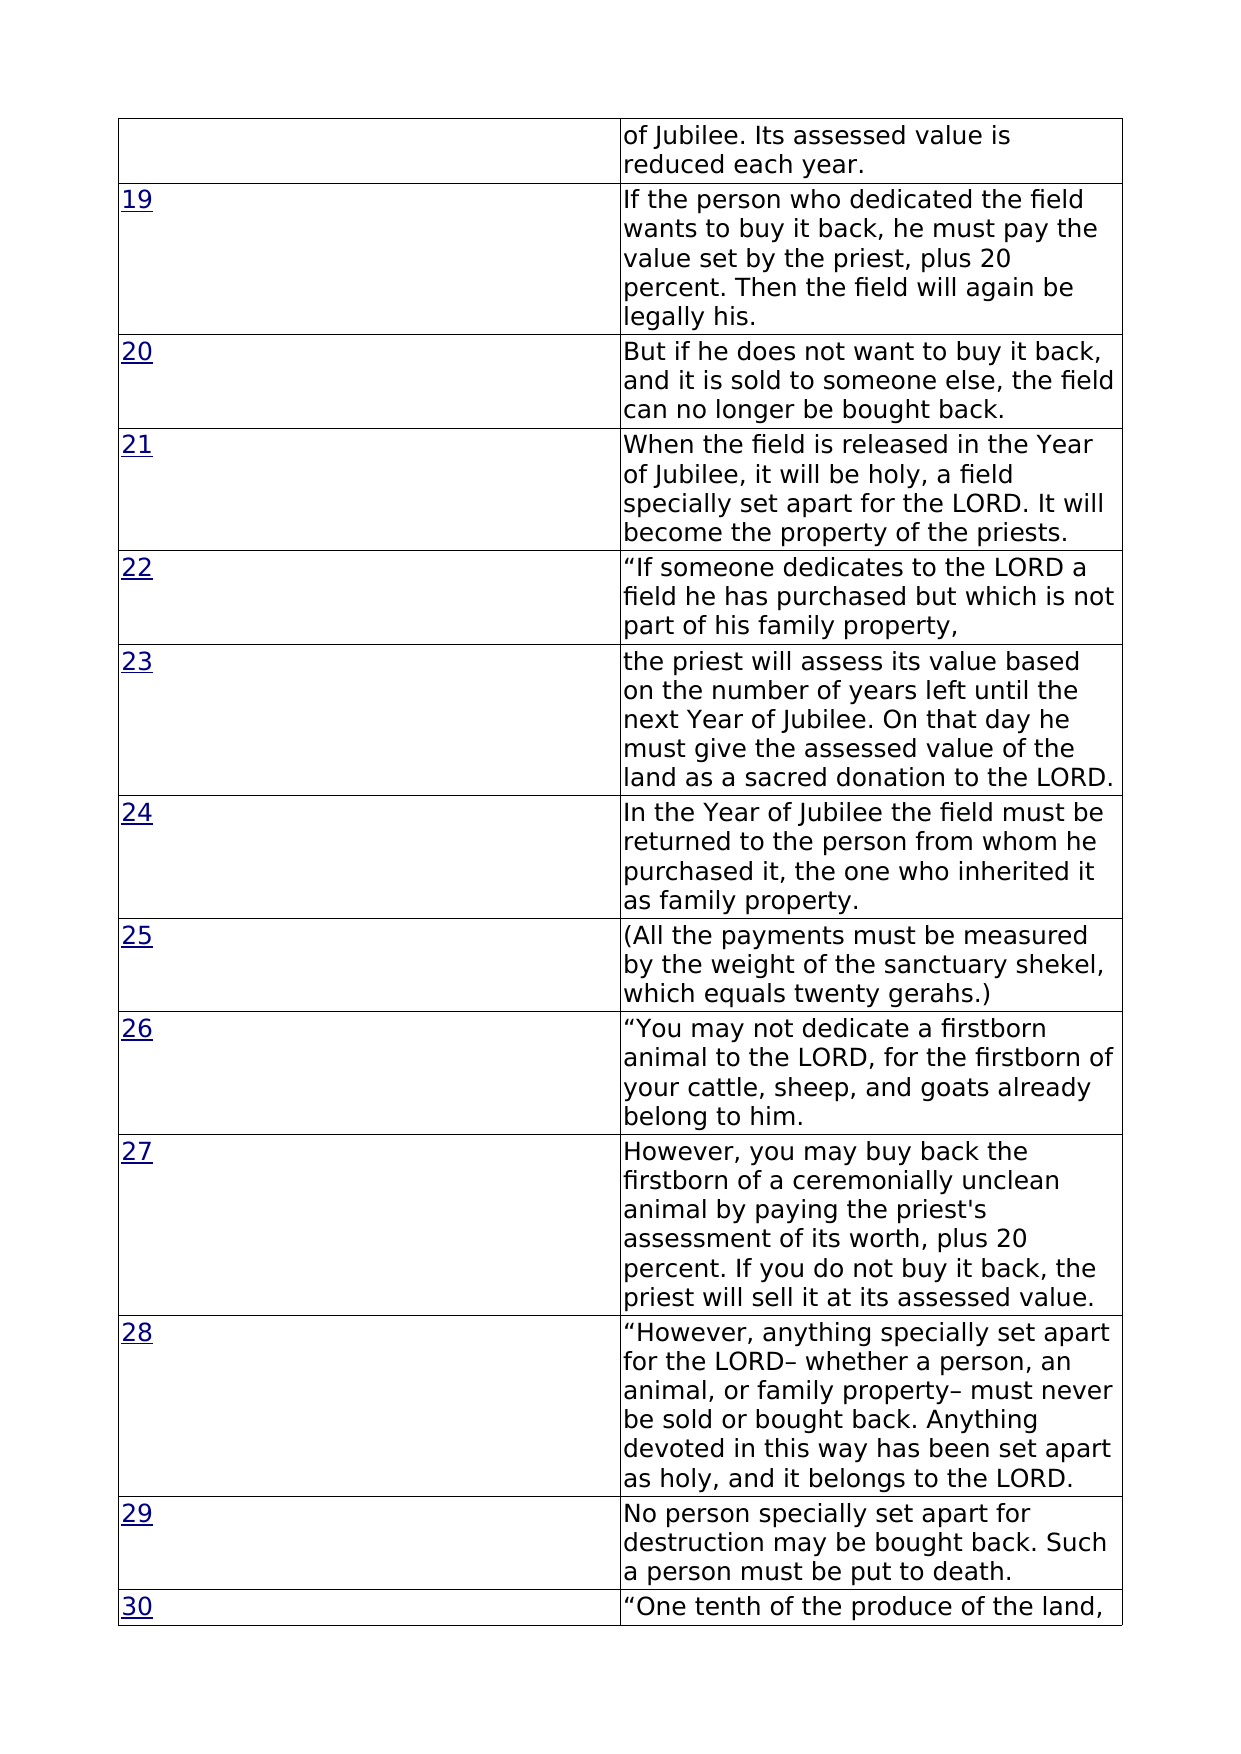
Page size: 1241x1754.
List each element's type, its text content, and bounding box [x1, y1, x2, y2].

table_cell (All the payments must be measured by the weight of the sanctuary shekel, which equals twenty gerahs.) [621, 919, 1122, 1011]
table_cell 25 [119, 919, 620, 1011]
table_cell 22 [119, 551, 620, 644]
table_cell 24 [119, 796, 620, 918]
table_cell the priest will assess its value based on the number of years left until the next Year of Jubilee. On that day he must give the assessed value of the land as a sacred donation to the LORD. [621, 645, 1122, 795]
table_cell If the person who dedicated the field wants to buy it back, he must pay the value set by the priest, plus 20 percent. Then the field will again be legally his. [621, 184, 1122, 334]
table_cell 20 [119, 335, 620, 428]
table_cell “However, anything specially set apart for the LORD– whether a person, an animal, or family property– must never be sold or bought back. Anything devoted in this way has been set apart as holy, and it belongs to the LORD. [621, 1316, 1122, 1496]
table_cell 26 [119, 1012, 620, 1134]
table_cell 23 [119, 645, 620, 795]
table_cell When the field is released in the Year of Jubilee, it will be holy, a field specially set apart for the LORD. It will become the property of the priests. [621, 429, 1122, 550]
table_cell 19 [119, 184, 620, 334]
table_cell But if he does not want to buy it back, and it is sold to someone else, the field can no longer be bought back. [621, 335, 1122, 428]
table_cell 30 [119, 1590, 620, 1624]
table_cell “You may not dedicate a firstborn animal to the LORD, for the firstborn of your cattle, sheep, and goats already belong to him. [621, 1012, 1122, 1134]
table_cell 29 [119, 1497, 620, 1589]
table_cell of Jubilee. Its assessed value is reduced each year. [621, 119, 1122, 182]
table_cell “If someone dedicates to the LORD a field he has purchased but which is not part of his family property, [621, 551, 1122, 644]
table_cell [119, 119, 620, 182]
table_cell “One tenth of the produce of the land, [621, 1590, 1122, 1624]
table_cell 27 [119, 1135, 620, 1315]
table_cell In the Year of Jubilee the field must be returned to the person from whom he purchased it, the one who inherited it as family property. [621, 796, 1122, 918]
table_cell No person specially set apart for destruction may be bought back. Such a person must be put to death. [621, 1497, 1122, 1589]
table_cell 21 [119, 429, 620, 550]
table_cell 28 [119, 1316, 620, 1496]
table_cell However, you may buy back the firstborn of a ceremonially unclean animal by paying the priest's assessment of its worth, plus 20 percent. If you do not buy it back, the priest will sell it at its assessed value. [621, 1135, 1122, 1315]
